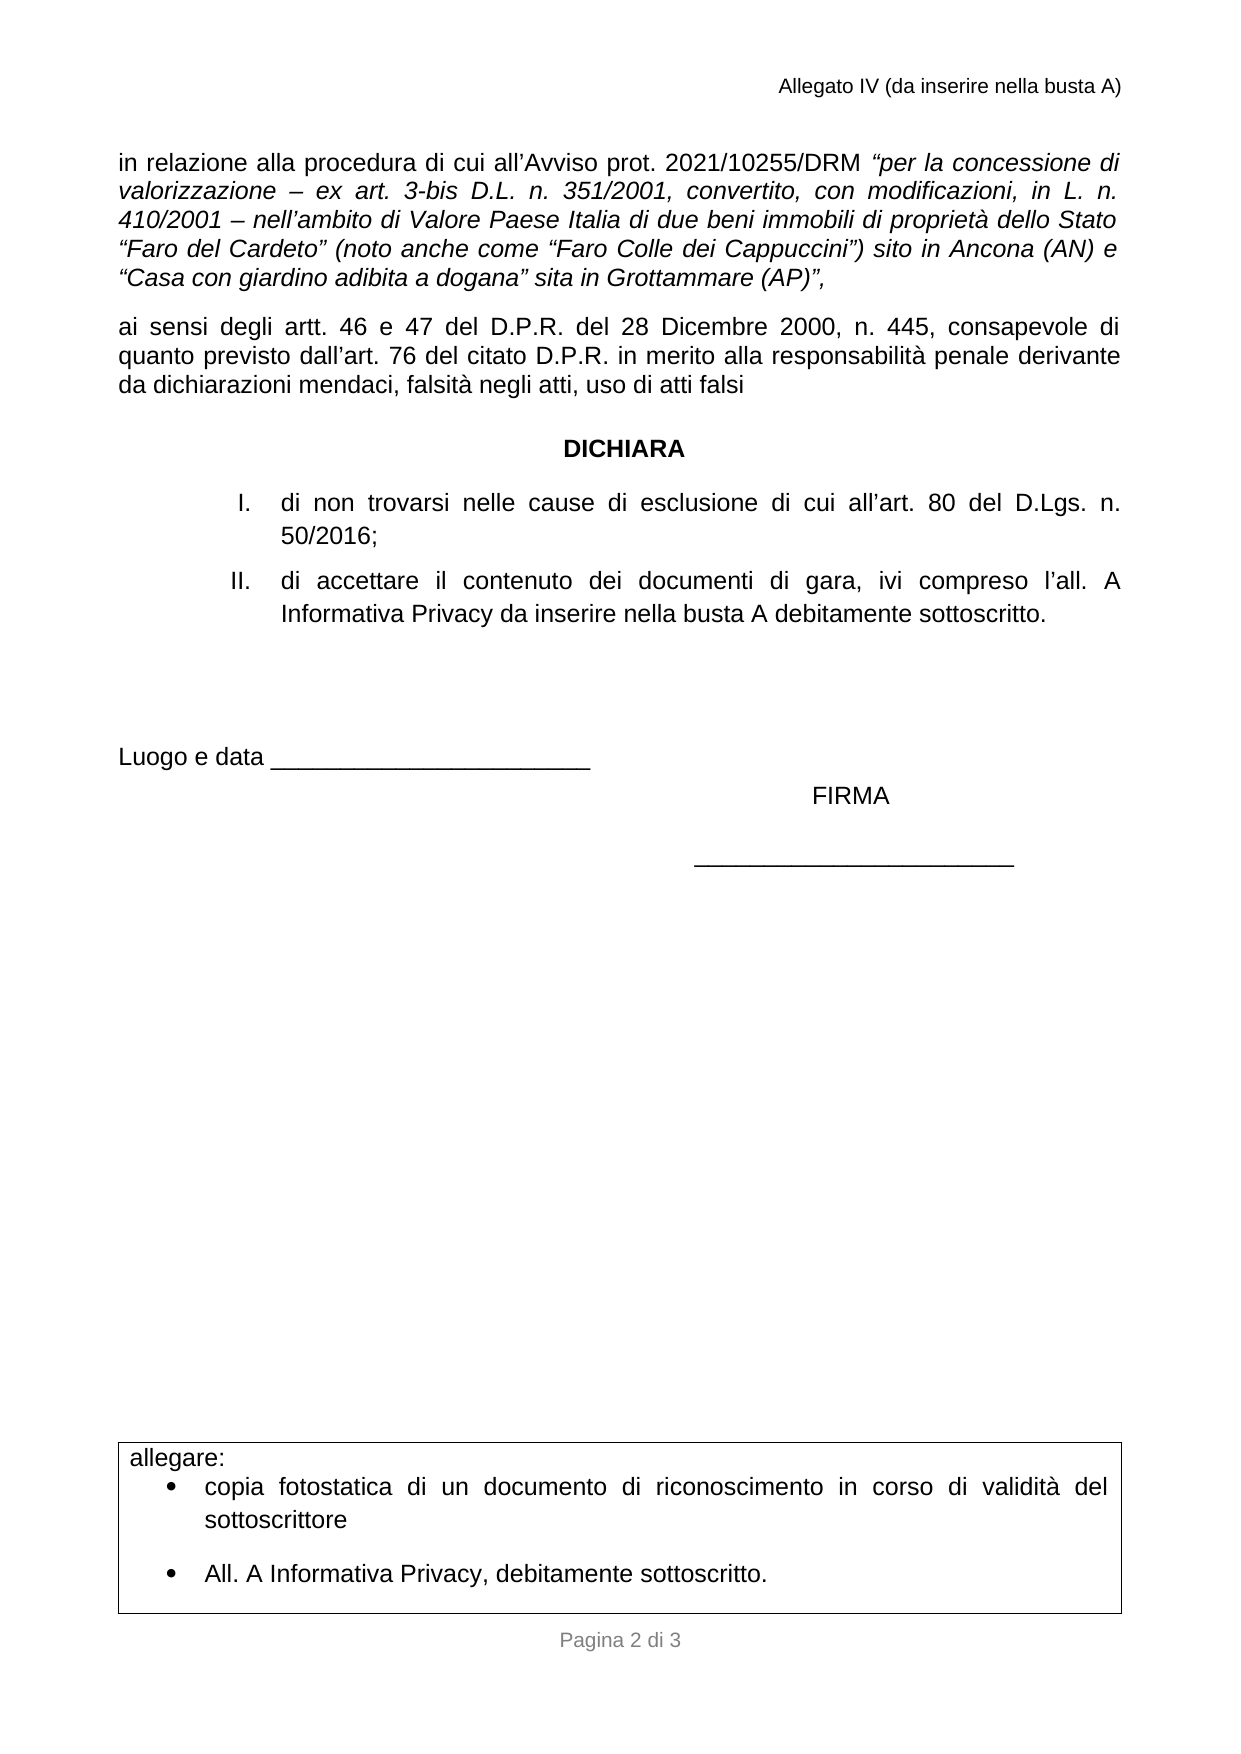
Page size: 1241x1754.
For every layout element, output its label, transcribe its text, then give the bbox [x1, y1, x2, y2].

subtitle DICHIARA [118, 434, 1130, 463]
list di accettare il contenuto dei documenti di gara, ivi compreso l’all. A Informativa Privacy da inserire nella busta A debitamente sottoscritto. [251, 566, 1122, 628]
text in relazione alla procedura di cui all’Avviso prot. 2021/10255/DRM “per la concessione di valorizzazione – ex art. 3-bis D.L. n. 351/2001, convertito, con modificazioni, in L. n. 410/2001 – nell’ambito di Valore Paese Italia di due beni immobili di proprietà dello Stato “Faro del Cardeto” (noto anche come “Faro Colle dei Cappuccini”) sito in Ancona (AN) e “Casa con giardino adibita a dogana” sita in Grottammare (AP)”, [118, 148, 1122, 291]
text ai sensi degli artt. 46 e 47 del D.P.R. del 28 Dicembre 2000, n. 445, consapevole di quanto previsto dall’art. 76 del citato D.P.R. in merito alla responsabilità penale derivante da dichiarazioni mendaci, falsità negli atti, uso di atti falsi [118, 312, 1122, 398]
text FIRMA [413, 781, 1122, 810]
list di non trovarsi nelle cause di esclusione di cui all’art. 80 del D.Lgs. n. 50/2016; [251, 488, 1122, 549]
text Luogo e data _______________________ [118, 742, 1122, 771]
text _______________________ [413, 838, 1122, 867]
table_header allegare: copia fotostatica di un documento di riconoscimento in corso di validità del sottoscrittore All. A Informativa Privacy, debitamente sottoscritto. [119, 1443, 1121, 1613]
